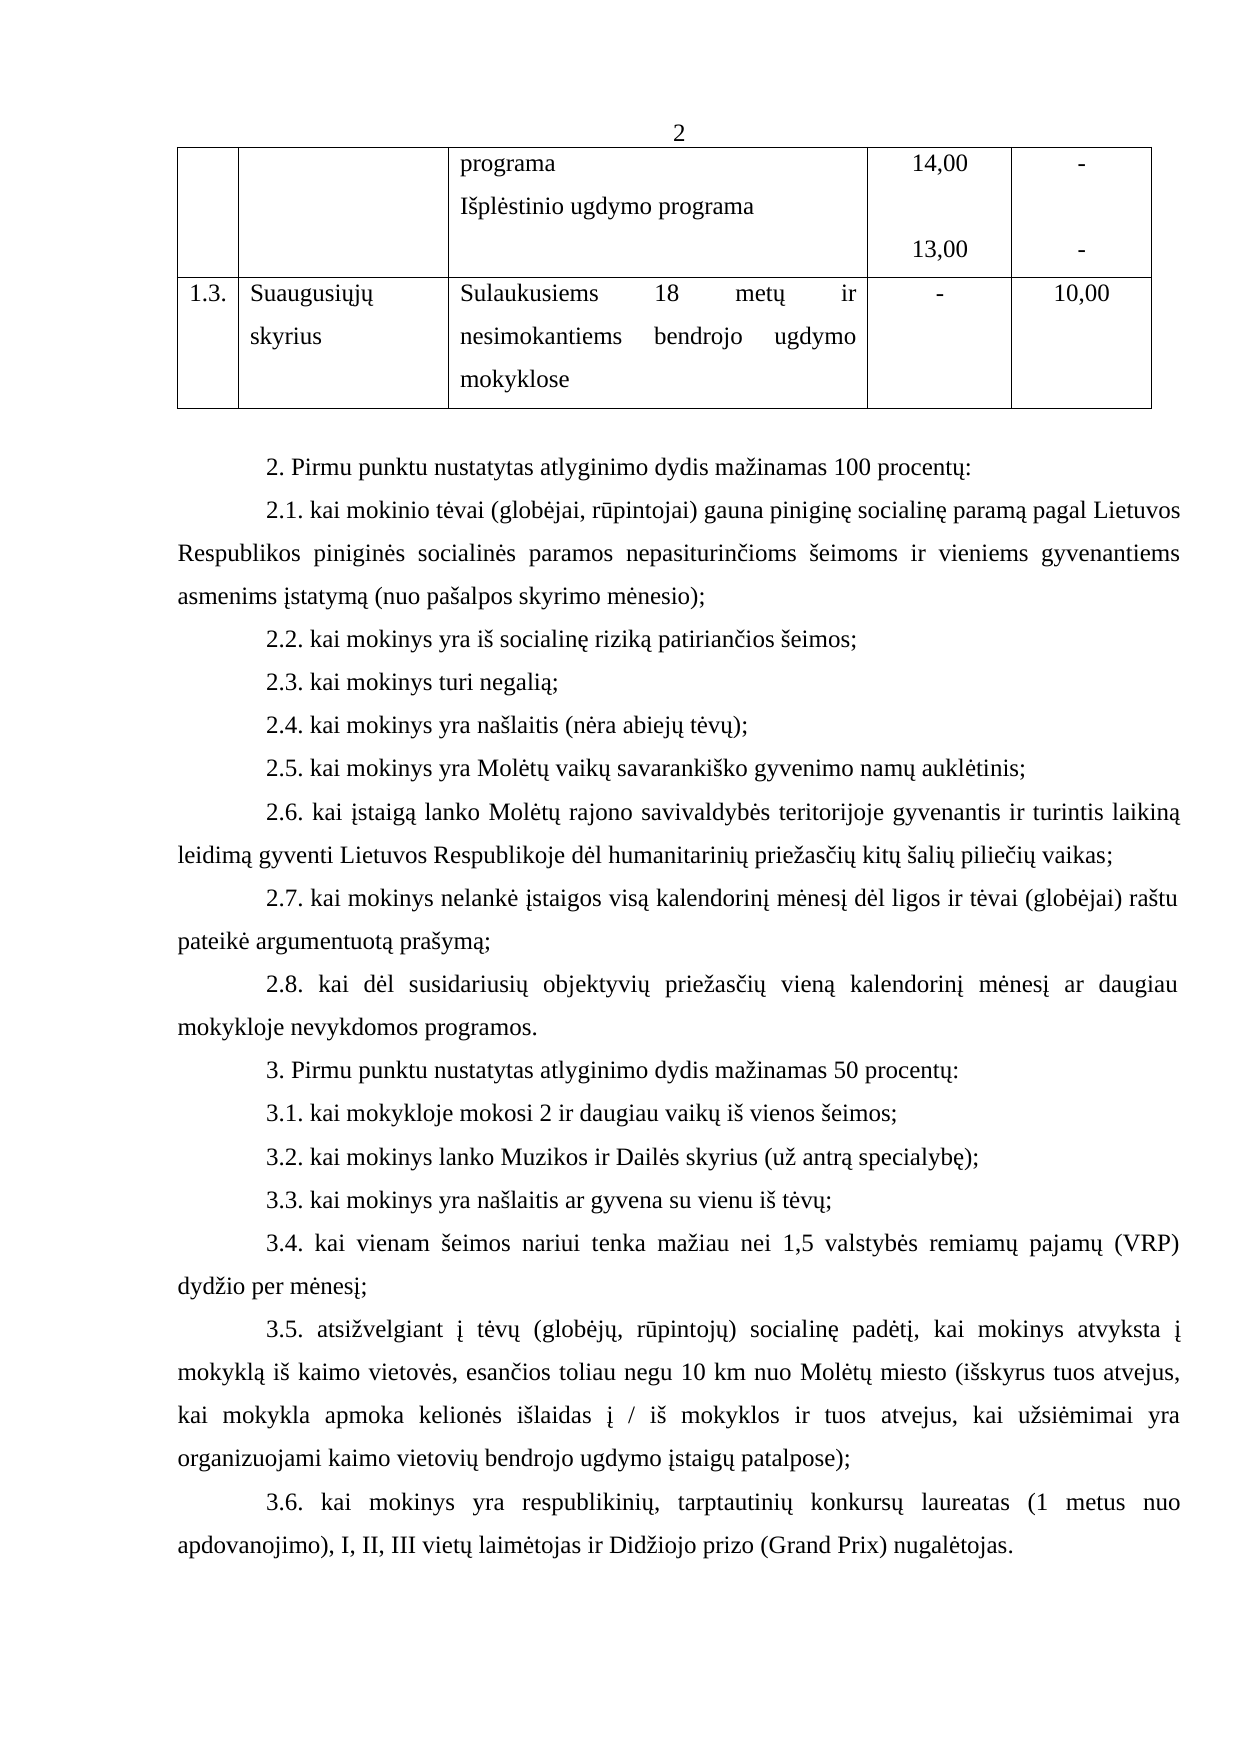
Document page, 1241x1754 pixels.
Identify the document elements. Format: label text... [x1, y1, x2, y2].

text 3.4. kai vienam šeimos nariui tenka mažiau nei 1,5 valstybės remiamų pajamų (VRP) dydžio per mėnesį; [177, 1228, 1181, 1300]
text 3.5. atsižvelgiant į tėvų (globėjų, rūpintojų) socialinę padėtį, kai mokinys atvyksta į mokyklą iš kaimo vietovės, esančios toliau negu 10 km nuo Molėtų miesto (išskyrus tuos atvejus, kai mokykla apmoka kelionės išlaidas į / iš mokyklos ir tuos atvejus, kai užsiėmimai yra organizuojami kaimo vietovių bendrojo ugdymo įstaigų patalpose); [177, 1314, 1181, 1472]
text 2.6. kai įstaigą lanko Molėtų rajono savivaldybės teritorijoje gyvenantis ir turintis laikiną leidimą gyventi Lietuvos Respublikoje dėl humanitarinių priežasčių kitų šalių piliečių vaikas; [177, 797, 1181, 868]
table_cell [178, 148, 238, 277]
text 2.3. kai mokinys turi negalią; [177, 667, 1181, 696]
text 2.8. kai dėl susidariusių objektyvių priežasčių vieną kalendorinį mėnesį ar daugiau mokykloje nevykdomos programos. [177, 969, 1179, 1041]
text 2.5. kai mokinys yra Molėtų vaikų savarankiško gyvenimo namų auklėtinis; [177, 753, 1181, 782]
table_cell 10,00 [1012, 278, 1151, 407]
text 2.4. kai mokinys yra našlaitis (nėra abiejų tėvų); [177, 710, 1181, 739]
text 3.3. kai mokinys yra našlaitis ar gyvena su vienu iš tėvų; [177, 1185, 1181, 1213]
text 2. Pirmu punktu nustatytas atlyginimo dydis mažinamas 100 procentų: [177, 452, 1181, 480]
table_cell - - - [1012, 148, 1151, 277]
table_cell Suaugusiųjų skyrius [239, 278, 448, 407]
table_cell Sulaukusiems 18 metų ir nesimokantiems bendrojo ugdymo mokyklose [449, 278, 867, 407]
table_cell programa Išplėstinio ugdymo programa [449, 148, 867, 277]
text 3.2. kai mokinys lanko Muzikos ir Dailės skyrius (už antrą specialybę); [177, 1142, 1181, 1170]
table_cell - [868, 278, 1011, 407]
text 2.2. kai mokinys yra iš socialinę riziką patiriančios šeimos; [177, 624, 1181, 653]
text 2.1. kai mokinio tėvai (globėjai, rūpintojai) gauna piniginę socialinę paramą pagal Lietuvos Respublikos piniginės socialinės paramos nepasiturinčioms šeimoms ir vieniems gyvenantiems asmenims įstatymą (nuo pašalpos skyrimo mėnesio); [177, 495, 1181, 610]
table_cell 14,00 13,00 [868, 148, 1011, 277]
table_cell [239, 148, 448, 277]
text 3.1. kai mokykloje mokosi 2 ir daugiau vaikų iš vienos šeimos; [177, 1098, 1181, 1127]
text 2.7. kai mokinys nelankė įstaigos visą kalendorinį mėnesį dėl ligos ir tėvai (globėjai) raštu pateikė argumentuotą prašymą; [177, 883, 1179, 955]
text 3. Pirmu punktu nustatytas atlyginimo dydis mažinamas 50 procentų: [177, 1055, 1181, 1084]
text 3.6. kai mokinys yra respublikinių, tarptautinių konkursų laureatas (1 metus nuo apdovanojimo), I, II, III vietų laimėtojas ir Didžiojo prizo (Grand Prix) nugalėtojas. [177, 1487, 1181, 1558]
table_cell 1.3. [178, 278, 238, 407]
